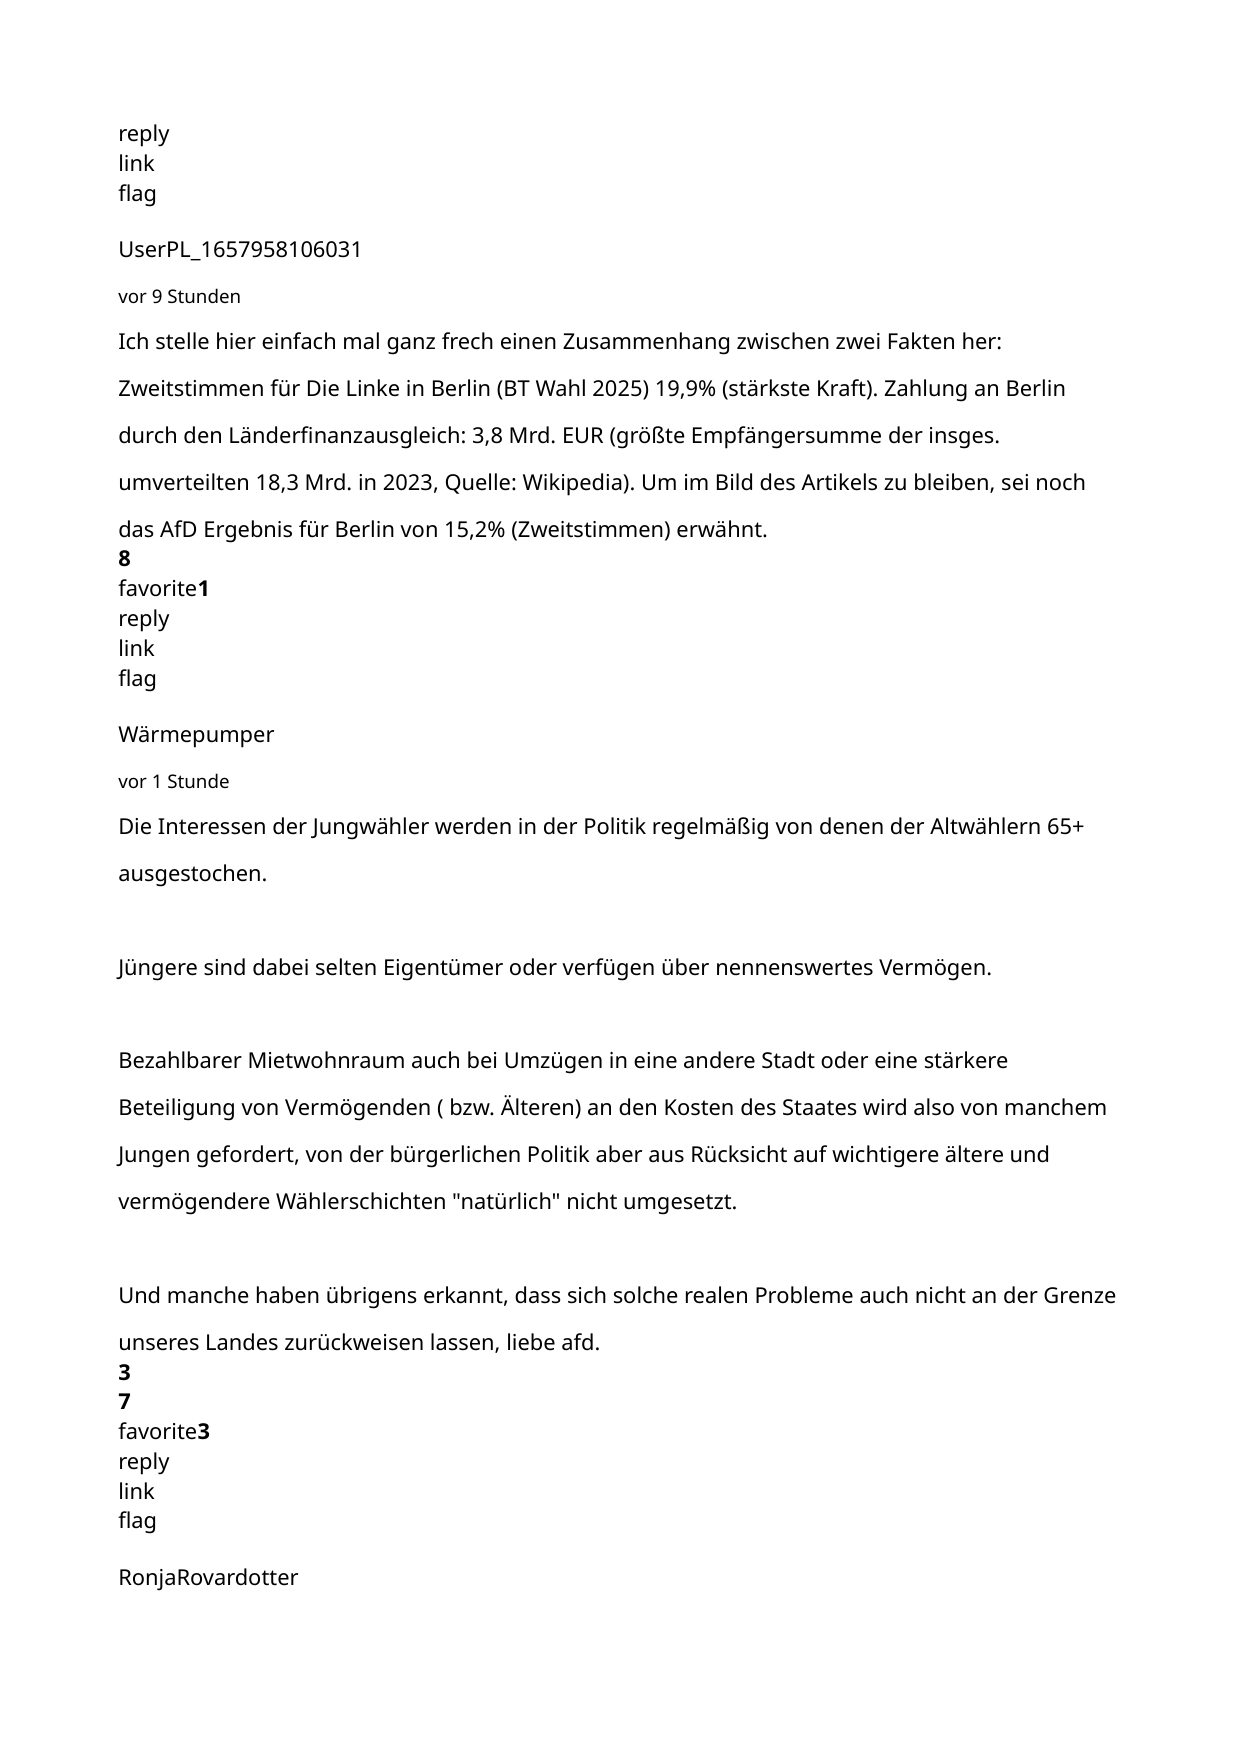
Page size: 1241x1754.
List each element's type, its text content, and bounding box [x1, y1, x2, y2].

text reply [118, 1446, 1122, 1476]
text vor 9 Stunden [118, 279, 1122, 309]
text 7 [118, 1386, 1122, 1416]
text favorite3 [118, 1416, 1122, 1446]
text favorite1 [118, 573, 1122, 603]
text link [118, 148, 1122, 178]
text RonjaRovardotter [118, 1551, 1114, 1591]
text link [118, 1476, 1122, 1505]
text UserPL_1657958106031 [118, 223, 1114, 264]
text vor 1 Stunde [118, 764, 1122, 794]
text link [118, 633, 1122, 663]
text flag [118, 663, 1122, 692]
text Ich stelle hier einfach mal ganz frech einen Zusammenhang zwischen zwei Fakten her: Zweitstimmen für Die Linke in Berlin (BT Wahl 2025) 19,9% (stärkste Kraft). Zahlung an Berlin durch den Länderfinanzausgleich: 3,8 Mrd. EUR (größte Empfängersumme der insges. umverteilten 18,3 Mrd. in 2023, Quelle: Wikipedia). Um im Bild des Artikels zu bleiben, sei noch das AfD Ergebnis für Berlin von 15,2% (Zweitstimmen) erwähnt. [118, 309, 1122, 543]
text flag [118, 1505, 1122, 1535]
text reply [118, 603, 1122, 633]
text Wärmepumper [118, 708, 1114, 749]
text 3 [118, 1356, 1122, 1386]
text 8 [118, 543, 1122, 573]
text reply [118, 118, 1122, 148]
text Die Interessen der Jungwähler werden in der Politik regelmäßig von denen der Altwählern 65+ ausgestochen. Jüngere sind dabei selten Eigentümer oder verfügen über nennenswertes Vermögen. Bezahlbarer Mietwohnraum auch bei Umzügen in eine andere Stadt oder eine stärkere Beteiligung von Vermögenden ( bzw. Älteren) an den Kosten des Staates wird also von manchem Jungen gefordert, von der bürgerlichen Politik aber aus Rücksicht auf wichtigere ältere und vermögendere Wählerschichten "natürlich" nicht umgesetzt. Und manche haben übrigens erkannt, dass sich solche realen Probleme auch nicht an der Grenze unseres Landes zurückweisen lassen, liebe afd. [118, 794, 1122, 1356]
text flag [118, 178, 1122, 207]
